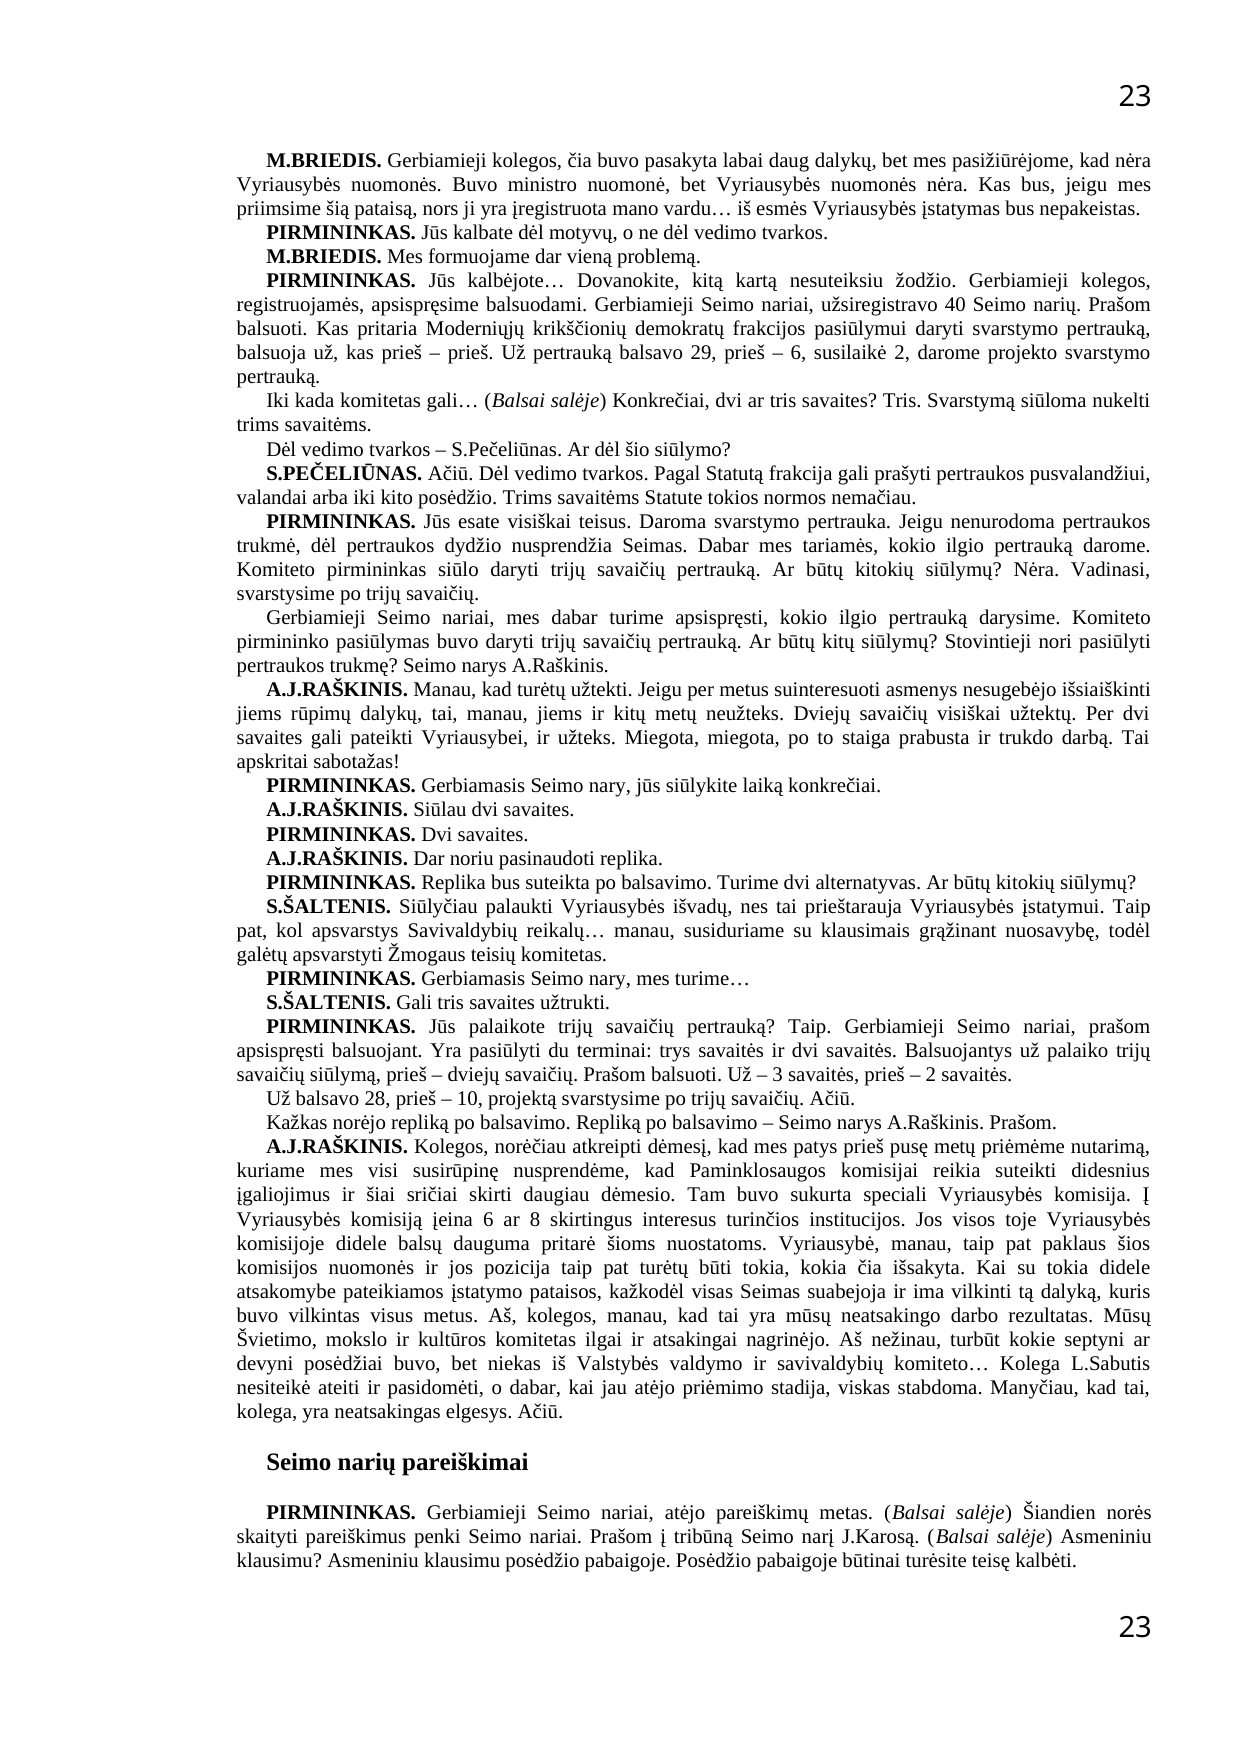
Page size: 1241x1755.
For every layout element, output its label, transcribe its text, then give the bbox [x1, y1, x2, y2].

text PIRMININKAS. Jūs palaikote trijų savaičių pertrauką? Taip. Gerbiamieji Seimo nariai, prašom apsispręsti balsuojant. Yra pasiūlyti du terminai: trys savaitės ir dvi savaitės. Balsuojantys už palaiko trijų savaičių siūlymą, prieš – dviejų savaičių. Prašom balsuoti. Už – 3 savaitės, prieš – 2 savaitės. [236, 1014, 1152, 1086]
text S.ŠALTENIS. Siūlyčiau palaukti Vyriausybės išvadų, nes tai prieštarauja Vyriausybės įstatymui. Taip pat, kol apsvarstys Savivaldybių reikalų… manau, susiduriame su klausimais grąžinant nuosavybę, todėl galėtų apsvarstyti Žmogaus teisių komitetas. [236, 894, 1152, 966]
text PIRMININKAS. Jūs kalbėjote… Dovanokite, kitą kartą nesuteiksiu žodžio. Gerbiamieji kolegos, registruojamės, apsispręsime balsuodami. Gerbiamieji Seimo nariai, užsiregistravo 40 Seimo narių. Prašom balsuoti. Kas pritaria Moderniųjų krikščionių demokratų frakcijos pasiūlymui daryti svarstymo pertrauką, balsuoja už, kas prieš – prieš. Už pertrauką balsavo 29, prieš – 6, susilaikė 2, darome projekto svarstymo pertrauką. [236, 268, 1152, 388]
text PIRMININKAS. Gerbiamasis Seimo nary, jūs siūlykite laiką konkrečiai. [236, 773, 1152, 797]
text S.ŠALTENIS. Gali tris savaites užtrukti. [236, 990, 1152, 1014]
text PIRMININKAS. Jūs kalbate dėl motyvų, o ne dėl vedimo tvarkos. [236, 220, 1152, 244]
text PIRMININKAS. Jūs esate visiškai teisus. Daroma svarstymo pertrauka. Jeigu nenurodoma pertraukos trukmė, dėl pertraukos dydžio nusprendžia Seimas. Dabar mes tariamės, kokio ilgio pertrauką darome. Komiteto pirmininkas siūlo daryti trijų savaičių pertrauką. Ar būtų kitokių siūlymų? Nėra. Vadinasi, svarstysime po trijų savaičių. [236, 509, 1152, 605]
text Dėl vedimo tvarkos – S.Pečeliūnas. Ar dėl šio siūlymo? [236, 436, 1152, 461]
text Seimo narių pareiškimai [236, 1447, 1152, 1476]
text A.J.RAŠKINIS. Siūlau dvi savaites. [236, 797, 1152, 821]
text A.J.RAŠKINIS. Kolegos, norėčiau atkreipti dėmesį, kad mes patys prieš pusę metų priėmėme nutarimą, kuriame mes visi susirūpinę nusprendėme, kad Paminklosaugos komisijai reikia suteikti didesnius įgaliojimus ir šiai sričiai skirti daugiau dėmesio. Tam buvo sukurta speciali Vyriausybės komisija. Į Vyriausybės komisiją įeina 6 ar 8 skirtingus interesus turinčios institucijos. Jos visos toje Vyriausybės komisijoje didele balsų dauguma pritarė šioms nuostatoms. Vyriausybė, manau, taip pat paklaus šios komisijos nuomonės ir jos pozicija taip pat turėtų būti tokia, kokia čia išsakyta. Kai su tokia didele atsakomybe pateikiamos įstatymo pataisos, kažkodėl visas Seimas suabejoja ir ima vilkinti tą dalyką, kuris buvo vilkintas visus metus. Aš, kolegos, manau, kad tai yra mūsų neatsakingo darbo rezultatas. Mūsų Švietimo, mokslo ir kultūros komitetas ilgai ir atsakingai nagrinėjo. Aš nežinau, turbūt kokie septyni ar devyni posėdžiai buvo, bet niekas iš Valstybės valdymo ir savivaldybių komiteto… Kolega L.Sabutis nesiteikė ateiti ir pasidomėti, o dabar, kai jau atėjo priėmimo stadija, viskas stabdoma. Manyčiau, kad tai, kolega, yra neatsakingas elgesys. Ačiū. [236, 1134, 1152, 1423]
text S.PEČELIŪNAS. Ačiū. Dėl vedimo tvarkos. Pagal Statutą frakcija gali prašyti pertraukos pusvalandžiui, valandai arba iki kito posėdžio. Trims savaitėms Statute tokios normos nemačiau. [236, 461, 1152, 509]
text A.J.RAŠKINIS. Manau, kad turėtų užtekti. Jeigu per metus suinteresuoti asmenys nesugebėjo išsiaiškinti jiems rūpimų dalykų, tai, manau, jiems ir kitų metų neužteks. Dviejų savaičių visiškai užtektų. Per dvi savaites gali pateikti Vyriausybei, ir užteks. Miegota, miegota, po to staiga prabusta ir trukdo darbą. Tai apskritai sabotažas! [236, 677, 1152, 773]
text Už balsavo 28, prieš – 10, projektą svarstysime po trijų savaičių. Ačiū. [236, 1086, 1152, 1110]
text A.J.RAŠKINIS. Dar noriu pasinaudoti replika. [236, 846, 1152, 869]
text M.BRIEDIS. Gerbiamieji kolegos, čia buvo pasakyta labai daug dalykų, bet mes pasižiūrėjome, kad nėra Vyriausybės nuomonės. Buvo ministro nuomonė, bet Vyriausybės nuomonės nėra. Kas bus, jeigu mes priimsime šią pataisą, nors ji yra įregistruota mano vardu… iš esmės Vyriausybės įstatymas bus nepakeistas. [236, 148, 1152, 220]
text Gerbiamieji Seimo nariai, mes dabar turime apsispręsti, kokio ilgio pertrauką darysime. Komiteto pirmininko pasiūlymas buvo daryti trijų savaičių pertrauką. Ar būtų kitų siūlymų? Stovintieji nori pasiūlyti pertraukos trukmę? Seimo narys A.Raškinis. [236, 605, 1152, 677]
text M.BRIEDIS. Mes formuojame dar vieną problemą. [236, 244, 1152, 268]
text PIRMININKAS. Dvi savaites. [236, 821, 1152, 846]
text Iki kada komitetas gali… (Balsai salėje) Konkrečiai, dvi ar tris savaites? Tris. Svarstymą siūloma nukelti trims savaitėms. [236, 388, 1152, 436]
text PIRMININKAS. Gerbiamieji Seimo nariai, atėjo pareiškimų metas. (Balsai salėje) Šiandien norės skaityti pareiškimus penki Seimo nariai. Prašom į tribūną Seimo narį J.Karosą. (Balsai salėje) Asmeniniu klausimu? Asmeniniu klausimu posėdžio pabaigoje. Posėdžio pabaigoje būtinai turėsite teisę kalbėti. [236, 1500, 1152, 1572]
text Kažkas norėjo repliką po balsavimo. Repliką po balsavimo – Seimo narys A.Raškinis. Prašom. [236, 1110, 1152, 1134]
text PIRMININKAS. Gerbiamasis Seimo nary, mes turime… [236, 966, 1152, 990]
text PIRMININKAS. Replika bus suteikta po balsavimo. Turime dvi alternatyvas. Ar būtų kitokių siūlymų? [236, 869, 1152, 894]
